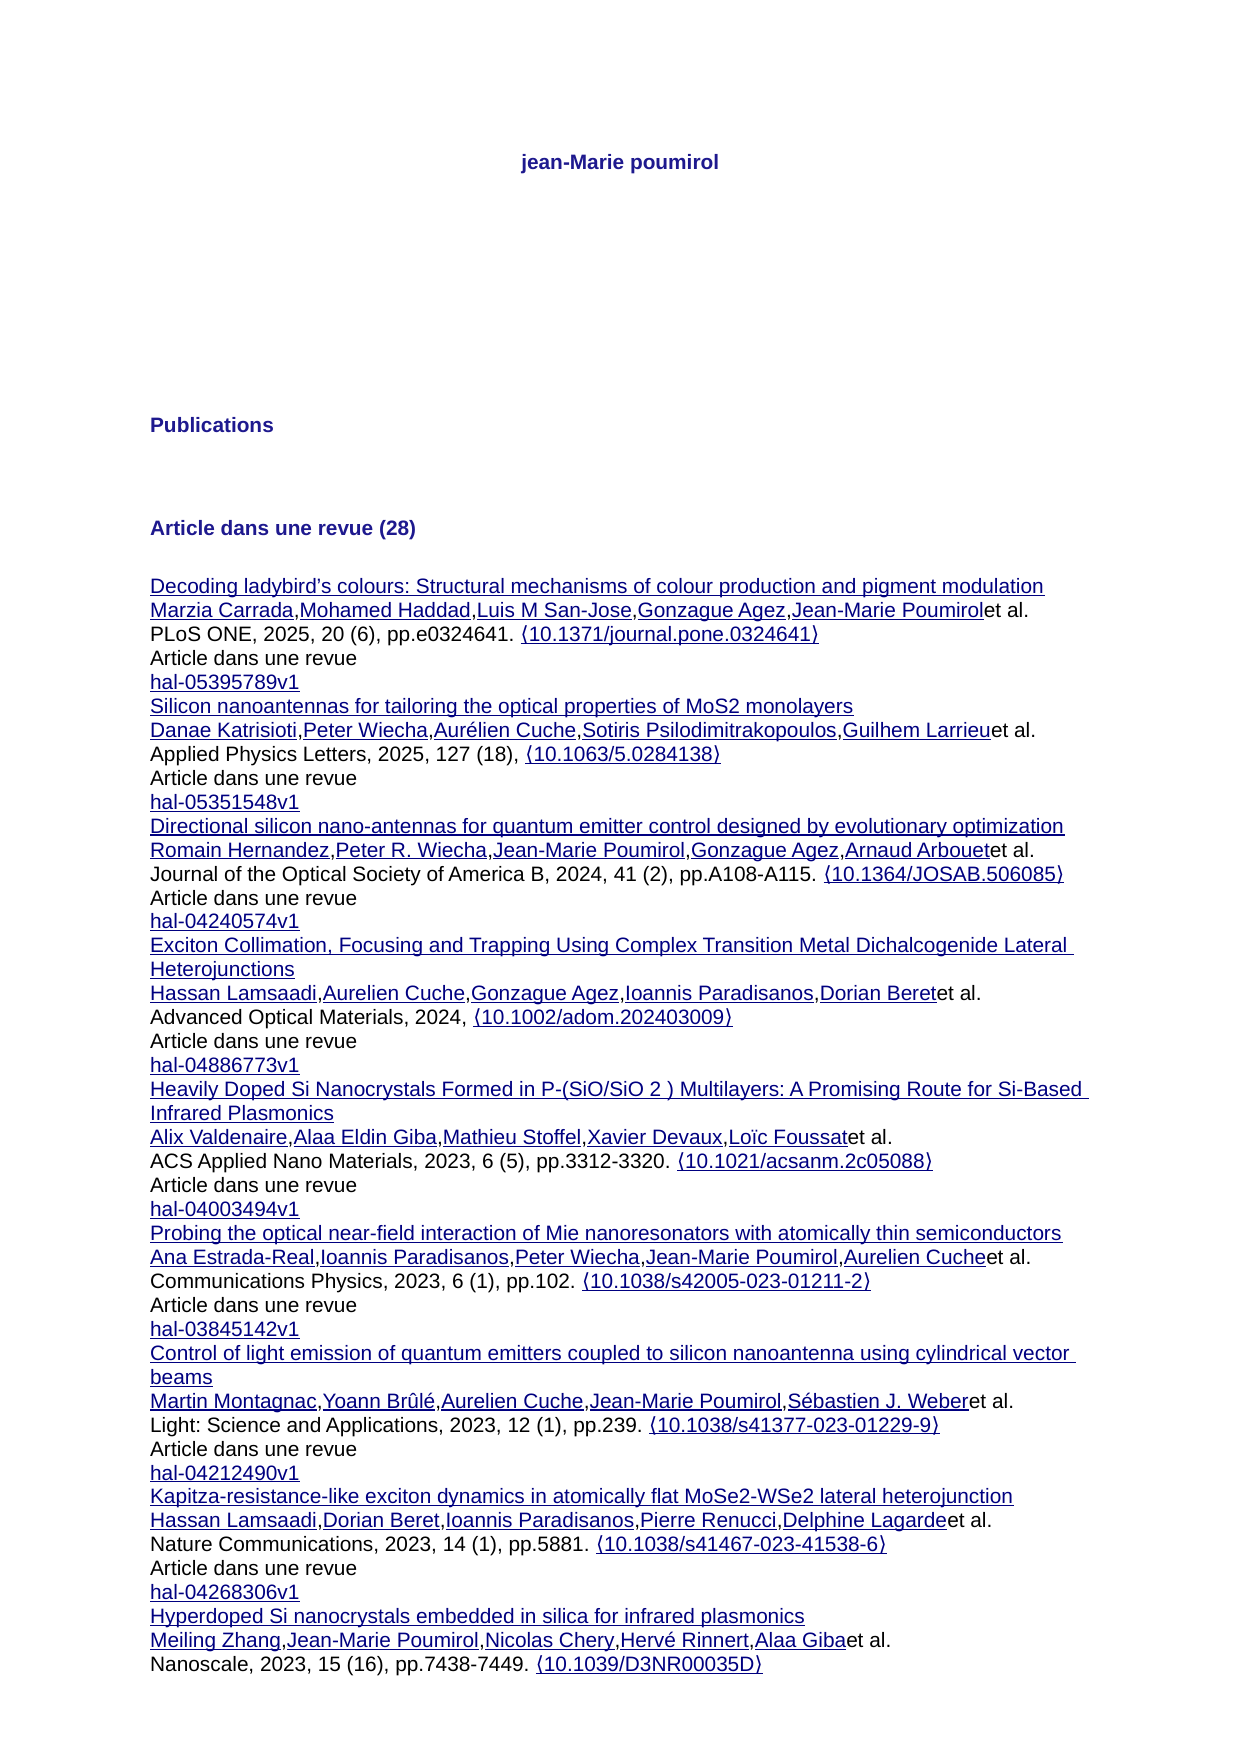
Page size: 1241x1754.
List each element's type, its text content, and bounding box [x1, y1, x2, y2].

table_cell Control of light emission of quantum emitters coupled to silicon nanoantenna using cylindrical vector beams Martin Montagnac,Yoann Brûlé,Aurelien Cuche,Jean-Marie Poumirol,Sébastien J. Weberet al. Light: Science and Applications, 2023, 12 (1), pp.239. ⟨10.1038/s41377-023-01229-9⟩ Article dans une revue hal-04212490v1 [150, 1341, 1090, 1484]
table_cell Exciton Collimation, Focusing and Trapping Using Complex Transition Metal Dichalcogenide Lateral Heterojunctions Hassan Lamsaadi,Aurelien Cuche,Gonzague Agez,Ioannis Paradisanos,Dorian Beretet al. Advanced Optical Materials, 2024, ⟨10.1002/adom.202403009⟩ Article dans une revue hal-04886773v1 [150, 933, 1090, 1077]
subtitle Article dans une revue (28) [150, 516, 1090, 539]
table_cell Hyperdoped Si nanocrystals embedded in silica for infrared plasmonics Meiling Zhang,Jean-Marie Poumirol,Nicolas Chery,Hervé Rinnert,Alaa Gibaet al. Nanoscale, 2023, 15 (16), pp.7438-7449. ⟨10.1039/D3NR00035D⟩ [150, 1604, 1090, 1676]
subtitle jean-Marie poumirol [150, 150, 1090, 174]
table_cell Directional silicon nano-antennas for quantum emitter control designed by evolutionary optimization Romain Hernandez,Peter R. Wiecha,Jean-Marie Poumirol,Gonzague Agez,Arnaud Arbouetet al. Journal of the Optical Society of America B, 2024, 41 (2), pp.A108-A115. ⟨10.1364/JOSAB.506085⟩ Article dans une revue hal-04240574v1 [150, 814, 1090, 933]
table_cell Heavily Doped Si Nanocrystals Formed in P-(SiO/SiO 2 ) Multilayers: A Promising Route for Si-Based Infrared Plasmonics Alix Valdenaire,Alaa Eldin Giba,Mathieu Stoffel,Xavier Devaux,Loïc Foussatet al. ACS Applied Nano Materials, 2023, 6 (5), pp.3312-3320. ⟨10.1021/acsanm.2c05088⟩ Article dans une revue hal-04003494v1 [150, 1077, 1090, 1221]
table_cell Kapitza-resistance-like exciton dynamics in atomically flat MoSe2-WSe2 lateral heterojunction Hassan Lamsaadi,Dorian Beret,Ioannis Paradisanos,Pierre Renucci,Delphine Lagardeet al. Nature Communications, 2023, 14 (1), pp.5881. ⟨10.1038/s41467-023-41538-6⟩ Article dans une revue hal-04268306v1 [150, 1484, 1090, 1604]
subtitle Publications [150, 412, 1090, 436]
table_cell Probing the optical near-field interaction of Mie nanoresonators with atomically thin semiconductors Ana Estrada-Real,Ioannis Paradisanos,Peter Wiecha,Jean-Marie Poumirol,Aurelien Cucheet al. Communications Physics, 2023, 6 (1), pp.102. ⟨10.1038/s42005-023-01211-2⟩ Article dans une revue hal-03845142v1 [150, 1221, 1090, 1341]
table_header Decoding ladybird’s colours: Structural mechanisms of colour production and pigment modulation Marzia Carrada,Mohamed Haddad,Luis M San-Jose,Gonzague Agez,Jean-Marie Poumirolet al. PLoS ONE, 2025, 20 (6), pp.e0324641. ⟨10.1371/journal.pone.0324641⟩ Article dans une revue hal-05395789v1 [150, 574, 1090, 694]
table_cell Silicon nanoantennas for tailoring the optical properties of MoS2 monolayers Danae Katrisioti,Peter Wiecha,Aurélien Cuche,Sotiris Psilodimitrakopoulos,Guilhem Larrieuet al. Applied Physics Letters, 2025, 127 (18), ⟨10.1063/5.0284138⟩ Article dans une revue hal-05351548v1 [150, 694, 1090, 813]
